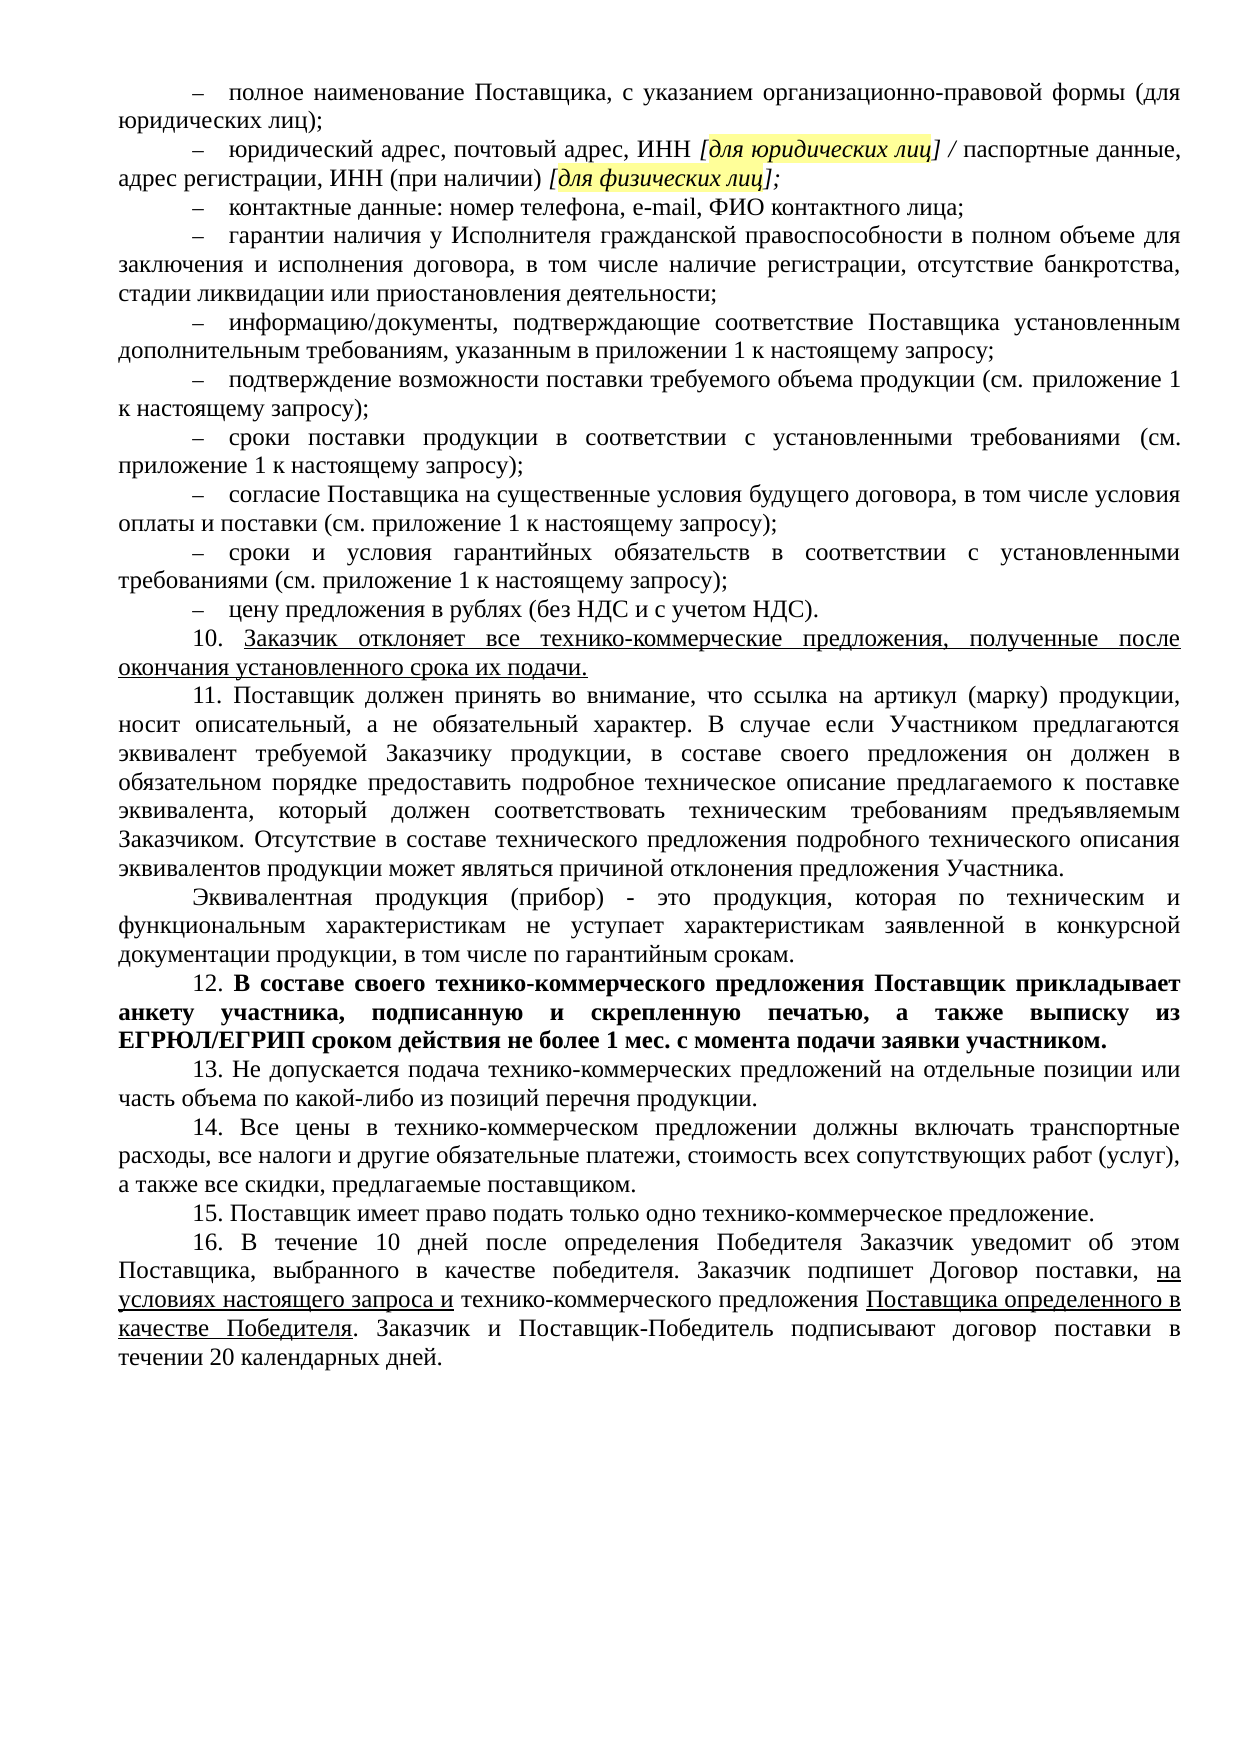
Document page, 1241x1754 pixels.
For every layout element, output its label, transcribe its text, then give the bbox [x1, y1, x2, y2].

list сроки и условия гарантийных обязательств в соответствии с установленными требованиями (см. приложение 1 к настоящему запросу); [118, 537, 1181, 594]
list согласие Поставщика на существенные условия будущего договора, в том числе условия оплаты и поставки (см. приложение 1 к настоящему запросу); [118, 479, 1181, 537]
text 12. В составе своего технико-коммерческого предложения Поставщик прикладывает анкету участника, подписанную и скрепленную печатью, а также выписку из ЕГРЮЛ/ЕГРИП сроком действия не более 1 мес. с момента подачи заявки участником. [118, 968, 1181, 1054]
list контактные данные: номер телефона, e-mail, ФИО контактного лица; [118, 192, 1181, 220]
text 10. Заказчик отклоняет все технико-коммерческие предложения, полученные после окончания установленного срока их подачи. [118, 623, 1181, 680]
list сроки поставки продукции в соответствии с установленными требованиями (см. приложение 1 к настоящему запросу); [118, 422, 1181, 479]
list полное наименование Поставщика, с указанием организационно-правовой формы (для юридических лиц); [118, 77, 1181, 134]
text Эквивалентная продукция (прибор) - это продукция, которая по техническим и функциональным характеристикам не уступает характеристикам заявленной в конкурсной документации продукции, в том числе по гарантийным срокам. [118, 882, 1181, 968]
text 13. Не допускается подача технико-коммерческих предложений на отдельные позиции или часть объема по какой-либо из позиций перечня продукции. [118, 1054, 1181, 1112]
text 14. Все цены в технико-коммерческом предложении должны включать транспортные расходы, все налоги и другие обязательные платежи, стоимость всех сопутствующих работ (услуг), а также все скидки, предлагаемые поставщиком. [118, 1112, 1181, 1198]
list информацию/документы, подтверждающие соответствие Поставщика установленным дополнительным требованиям, указанным в приложении 1 к настоящему запросу; [118, 307, 1181, 364]
list юридический адрес, почтовый адрес, ИНН [для юридических лиц] / паспортные данные, адрес регистрации, ИНН (при наличии) [для физических лиц]; [118, 134, 1181, 192]
list подтверждение возможности поставки требуемого объема продукции (см. приложение 1 к настоящему запросу); [118, 364, 1181, 422]
list цену предложения в рублях (без НДС и с учетом НДС). [118, 594, 1181, 623]
text 16. В течение 10 дней после определения Победителя Заказчик уведомит об этом Поставщика, выбранного в качестве победителя. Заказчик подпишет Договор поставки, на условиях настоящего запроса и технико-коммерческого предложения Поставщика определенного в качестве Победителя. Заказчик и Поставщик-Победитель подписывают договор поставки в течении 20 календарных дней. [118, 1227, 1181, 1370]
text 11. Поставщик должен принять во внимание, что ссылка на артикул (марку) продукции, носит описательный, а не обязательный характер. В случае если Участником предлагаются эквивалент требуемой Заказчику продукции, в составе своего предложения он должен в обязательном порядке предоставить подробное техническое описание предлагаемого к поставке эквивалента, который должен соответствовать техническим требованиям предъявляемым Заказчиком. Отсутствие в составе технического предложения подробного технического описания эквивалентов продукции может являться причиной отклонения предложения Участника. [118, 680, 1181, 882]
text 15. Поставщик имеет право подать только одно технико-коммерческое предложение. [118, 1198, 1181, 1227]
list гарантии наличия у Исполнителя гражданской правоспособности в полном объеме для заключения и исполнения договора, в том числе наличие регистрации, отсутствие банкротства, стадии ликвидации или приостановления деятельности; [118, 220, 1181, 307]
